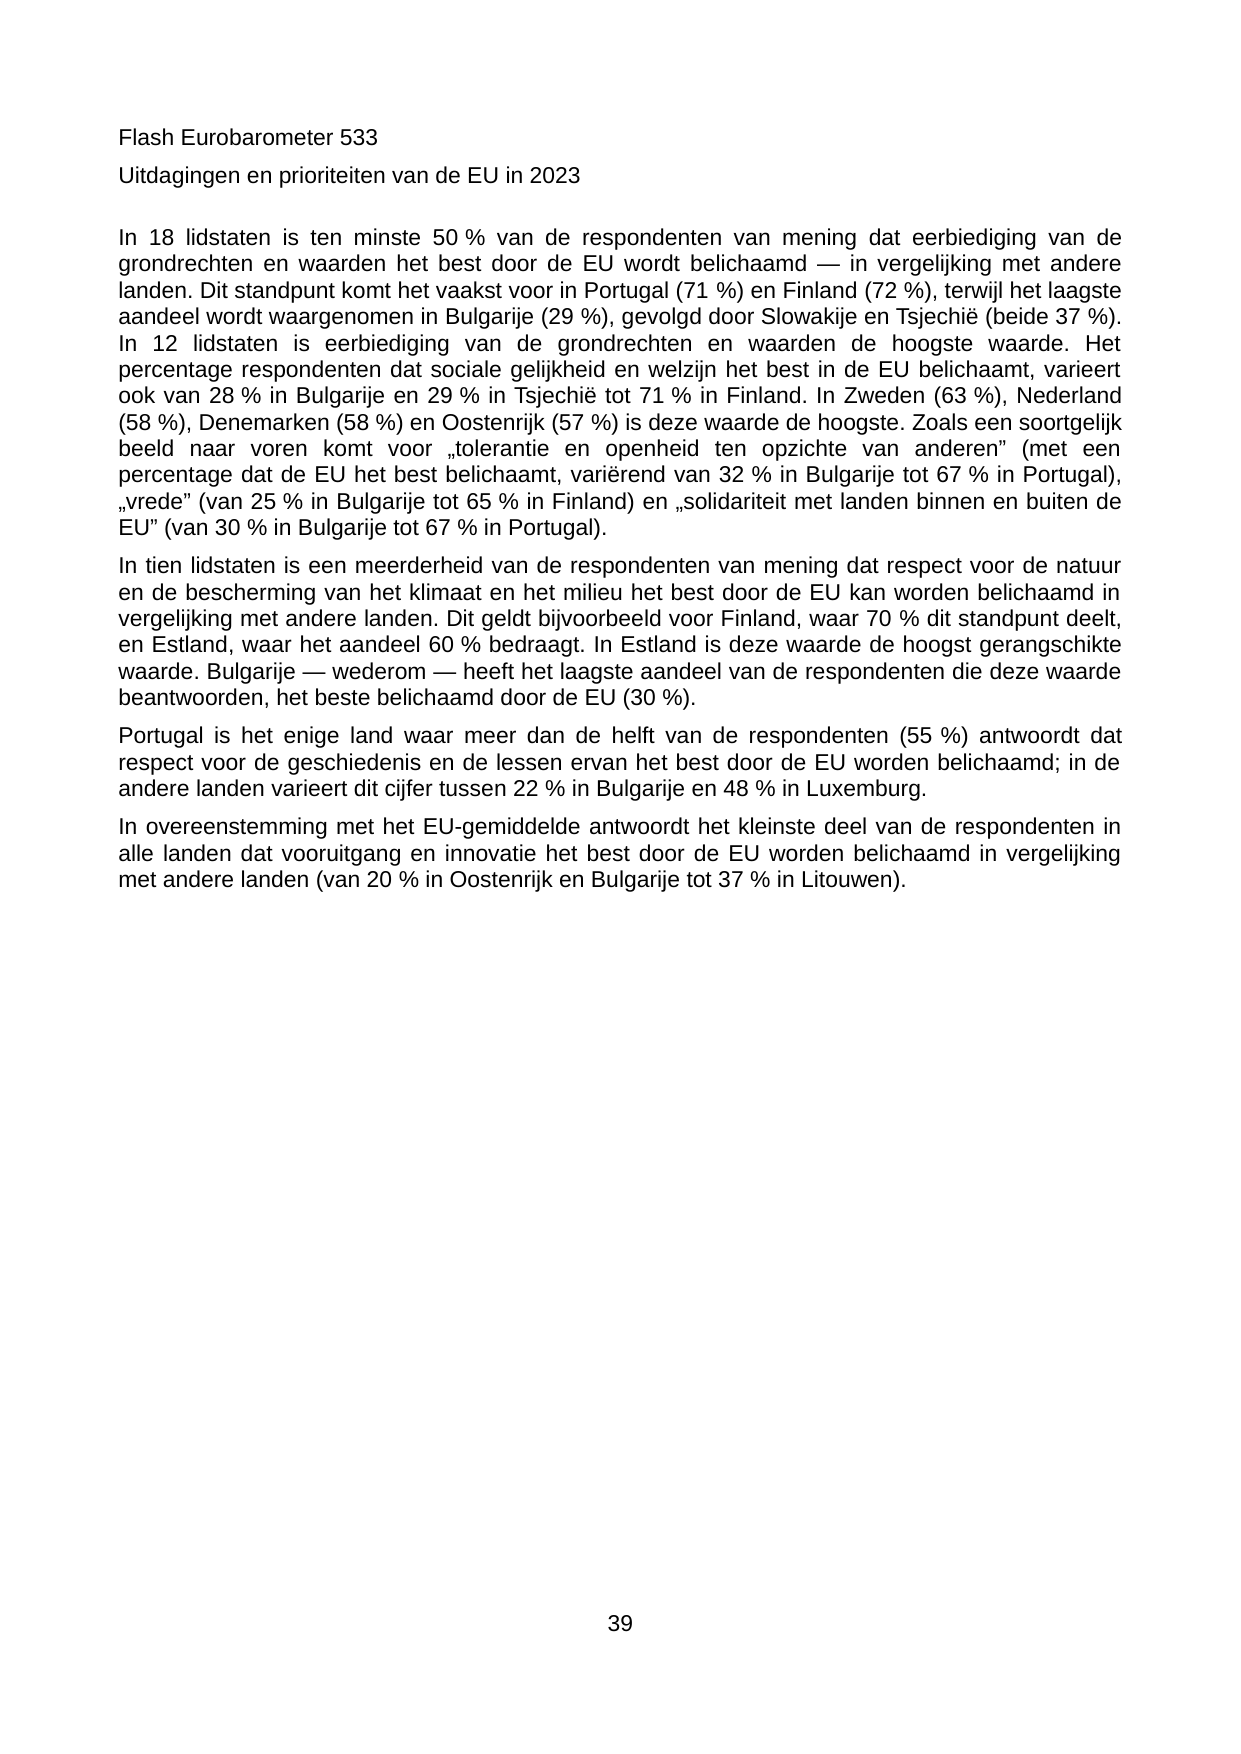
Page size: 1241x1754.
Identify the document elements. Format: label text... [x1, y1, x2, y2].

text In 18 lidstaten is ten minste 50 % van de respondenten van mening dat eerbiediging van de grondrechten en waarden het best door de EU wordt belichaamd — in vergelijking met andere landen. Dit standpunt komt het vaakst voor in Portugal (71 %) en Finland (72 %), terwijl het laagste aandeel wordt waargenomen in Bulgarije (29 %), gevolgd door Slowakije en Tsjechië (beide 37 %). In 12 lidstaten is eerbiediging van de grondrechten en waarden de hoogste waarde. Het percentage respondenten dat sociale gelijkheid en welzijn het best in de EU belichaamt, varieert ook van 28 % in Bulgarije en 29 % in Tsjechië tot 71 % in Finland. In Zweden (63 %), Nederland (58 %), Denemarken (58 %) en Oostenrijk (57 %) is deze waarde de hoogste. Zoals een soortgelijk beeld naar voren komt voor „tolerantie en openheid ten opzichte van anderen” (met een percentage dat de EU het best belichaamt, variërend van 32 % in Bulgarije tot 67 % in Portugal), „vrede” (van 25 % in Bulgarije tot 65 % in Finland) en „solidariteit met landen binnen en buiten de EU” (van 30 % in Bulgarije tot 67 % in Portugal). [118, 224, 1122, 540]
text In overeenstemming met het EU-gemiddelde antwoordt het kleinste deel van de respondenten in alle landen dat vooruitgang en innovatie het best door de EU worden belichaamd in vergelijking met andere landen (van 20 % in Oostenrijk en Bulgarije tot 37 % in Litouwen). [118, 813, 1122, 892]
text In tien lidstaten is een meerderheid van de respondenten van mening dat respect voor de natuur en de bescherming van het klimaat en het milieu het best door de EU kan worden belichaamd in vergelijking met andere landen. Dit geldt bijvoorbeeld voor Finland, waar 70 % dit standpunt deelt, en Estland, waar het aandeel 60 % bedraagt. In Estland is deze waarde de hoogst gerangschikte waarde. Bulgarije — wederom — heeft het laagste aandeel van de respondenten die deze waarde beantwoorden, het beste belichaamd door de EU (30 %). [118, 552, 1122, 710]
text Portugal is het enige land waar meer dan de helft van de respondenten (55 %) antwoordt dat respect voor de geschiedenis en de lessen ervan het best door de EU worden belichaamd; in de andere landen varieert dit cijfer tussen 22 % in Bulgarije en 48 % in Luxemburg. [118, 722, 1122, 801]
